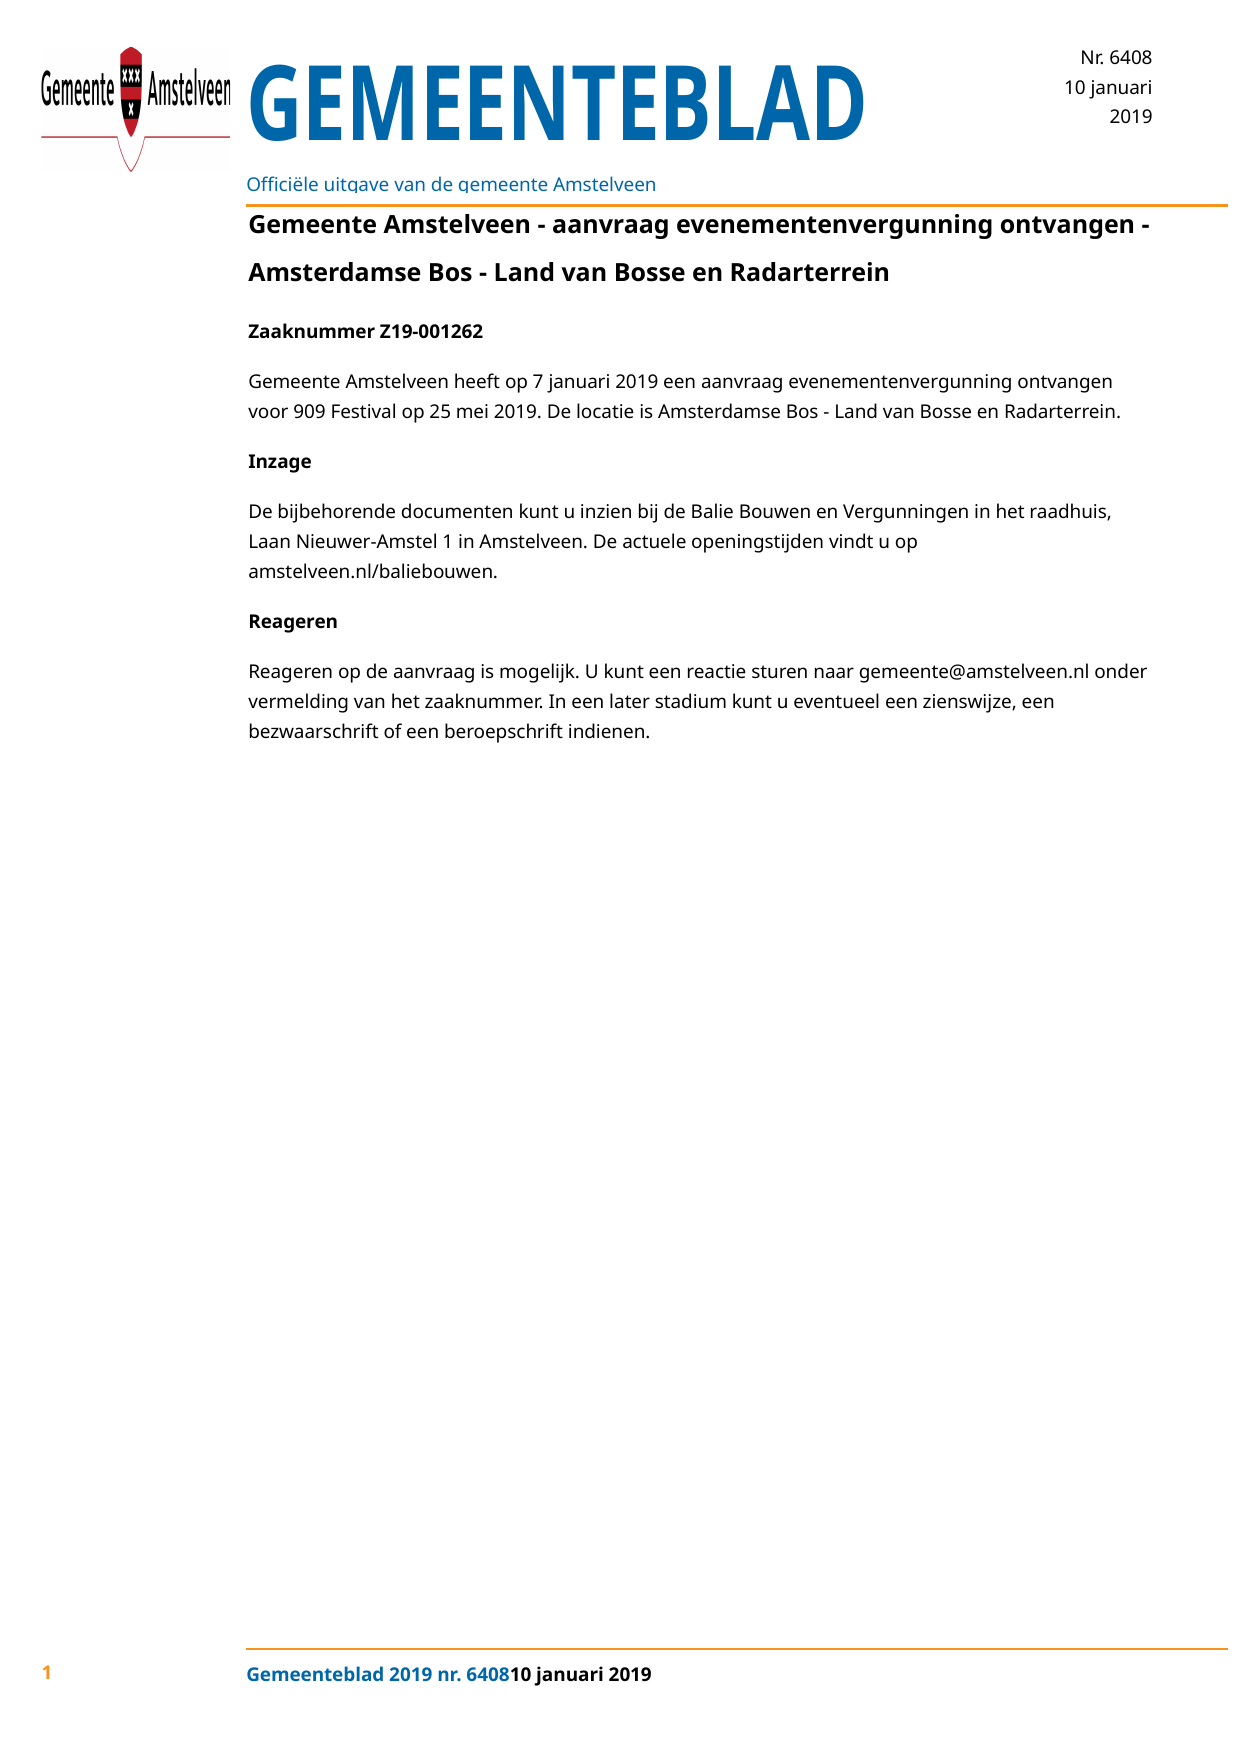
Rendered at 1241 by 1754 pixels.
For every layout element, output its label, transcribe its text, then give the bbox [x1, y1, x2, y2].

text Inzage [248, 448, 1152, 474]
text Zaaknummer Z19-001262 [248, 318, 1152, 344]
text Gemeente Amstelveen - aanvraag evenementenvergunning ontvangen - Amsterdamse Bos - Land van Bosse en Radarterrein [248, 207, 1152, 288]
picture [41, 47, 231, 172]
text Gemeente Amstelveen heeft op 7 januari 2019 een aanvraag evenementenvergunning ontvangen voor 909 Festival op 25 mei 2019. De locatie is Amsterdamse Bos - Land van Bosse en Radarterrein. [248, 368, 1152, 424]
text Reageren op de aanvraag is mogelijk. U kunt een reactie sturen naar gemeente@amstelveen.nl onder vermelding van het zaaknummer. In een later stadium kunt u eventueel een zienswijze, een bezwaarschrift of een beroepschrift indienen. [248, 659, 1152, 744]
text De bijbehorende documenten kunt u inzien bij de Balie Bouwen en Vergunningen in het raadhuis, Laan Nieuwer-Amstel 1 in Amstelveen. De actuele openingstijden vindt u op amstelveen.nl/baliebouwen. [248, 499, 1152, 584]
text Reageren [248, 608, 1152, 634]
